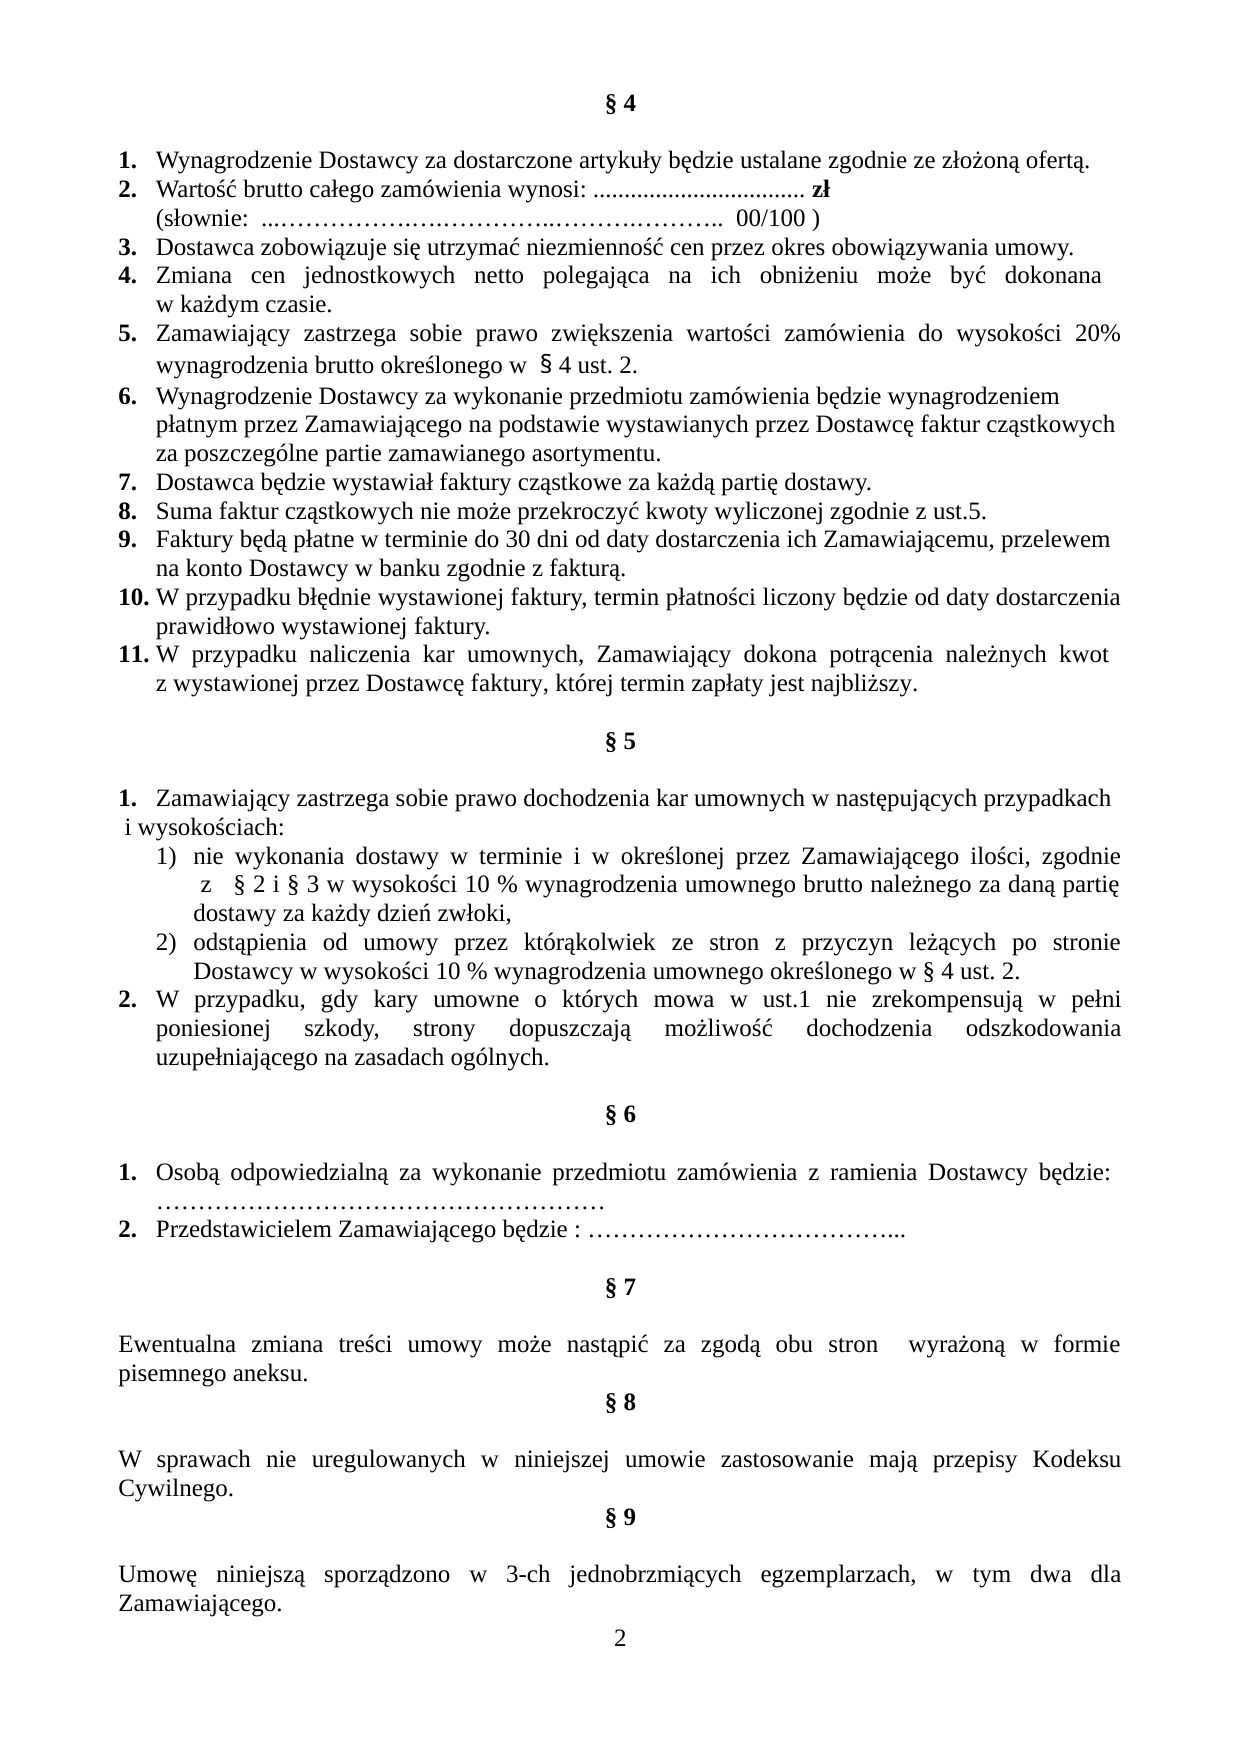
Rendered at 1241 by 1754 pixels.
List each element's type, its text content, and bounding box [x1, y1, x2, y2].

text W sprawach nie uregulowanych w niniejszej umowie zastosowanie mają przepisy Kodeksu Cywilnego. [118, 1444, 1122, 1502]
text Ewentualna zmiana treści umowy może nastąpić za zgodą obu stron wyrażoną w formie pisemnego aneksu. [118, 1329, 1122, 1387]
text (słownie: ...…………….….…………..……….……….. 00/100 ) [156, 203, 1122, 232]
text na konto Dostawcy w banku zgodnie z fakturą. [118, 553, 1122, 582]
text § 8 [118, 1387, 1122, 1416]
list Dostawca będzie wystawiał faktury cząstkowe za każdą partię dostawy. [118, 467, 1122, 496]
list Zamawiający zastrzega sobie prawo dochodzenia kar umownych w następujących przypadkach [118, 783, 1122, 812]
text i wysokościach: [118, 812, 1122, 841]
list Zamawiający zastrzega sobie prawo zwiększenia wartości zamówienia do wysokości 20% wynagrodzenia brutto określonego w § 4 ust. 2. [118, 318, 1122, 381]
text § 9 [118, 1502, 1122, 1531]
text § 4 [118, 88, 1122, 117]
text § 6 [118, 1099, 1122, 1128]
list Dostawca zobowiązuje się utrzymać niezmienność cen przez okres obowiązywania umowy. [118, 232, 1122, 260]
list odstąpienia od umowy przez którąkolwiek ze stron z przyczyn leżących po stronie Dostawcy w wysokości 10 % wynagrodzenia umownego określonego w § 4 ust. 2. [156, 927, 1122, 984]
list Osobą odpowiedzialną za wykonanie przedmiotu zamówienia z ramienia Dostawcy będzie: ……………………………………………… [118, 1157, 1122, 1214]
list W przypadku, gdy kary umowne o których mowa w ust.1 nie zrekompensują w pełni poniesionej szkody, strony dopuszczają możliwość dochodzenia odszkodowania uzupełniającego na zasadach ogólnych. [118, 984, 1122, 1071]
list Faktury będą płatne w terminie do 30 dni od daty dostarczenia ich Zamawiającemu, przelewem [118, 524, 1122, 553]
list nie wykonania dostawy w terminie i w określonej przez Zamawiającego ilości, zgodnie z § 2 i § 3 w wysokości 10 % wynagrodzenia umownego brutto należnego za daną partię dostawy za każdy dzień zwłoki, [156, 841, 1122, 927]
text płatnym przez Zamawiającego na podstawie wystawianych przez Dostawcę faktur cząstkowych [156, 409, 1122, 438]
text § 7 [118, 1272, 1122, 1301]
list Przedstawicielem Zamawiającego będzie : ………………………………... [118, 1214, 1122, 1243]
text Umowę niniejszą sporządzono w 3-ch jednobrzmiących egzemplarzach, w tym dwa dla Zamawiającego. [118, 1559, 1122, 1617]
text za poszczególne partie zamawianego asortymentu. [156, 438, 1122, 467]
list W przypadku błędnie wystawionej faktury, termin płatności liczony będzie od daty dostarczenia prawidłowo wystawionej faktury. [118, 582, 1122, 639]
list Wartość brutto całego zamówienia wynosi: .................................. zł [118, 174, 1122, 203]
list Wynagrodzenie Dostawcy za wykonanie przedmiotu zamówienia będzie wynagrodzeniem [118, 381, 1122, 409]
list W przypadku naliczenia kar umownych, Zamawiający dokona potrącenia należnych kwot z wystawionej przez Dostawcę faktury, której termin zapłaty jest najbliższy. [118, 639, 1122, 697]
list Suma faktur cząstkowych nie może przekroczyć kwoty wyliczonej zgodnie z ust.5. [118, 496, 1122, 524]
list Wynagrodzenie Dostawcy za dostarczone artykuły będzie ustalane zgodnie ze złożoną ofertą. [118, 145, 1122, 174]
list Zmiana cen jednostkowych netto polegająca na ich obniżeniu może być dokonana w każdym czasie. [118, 260, 1122, 318]
text § 5 [118, 726, 1122, 754]
